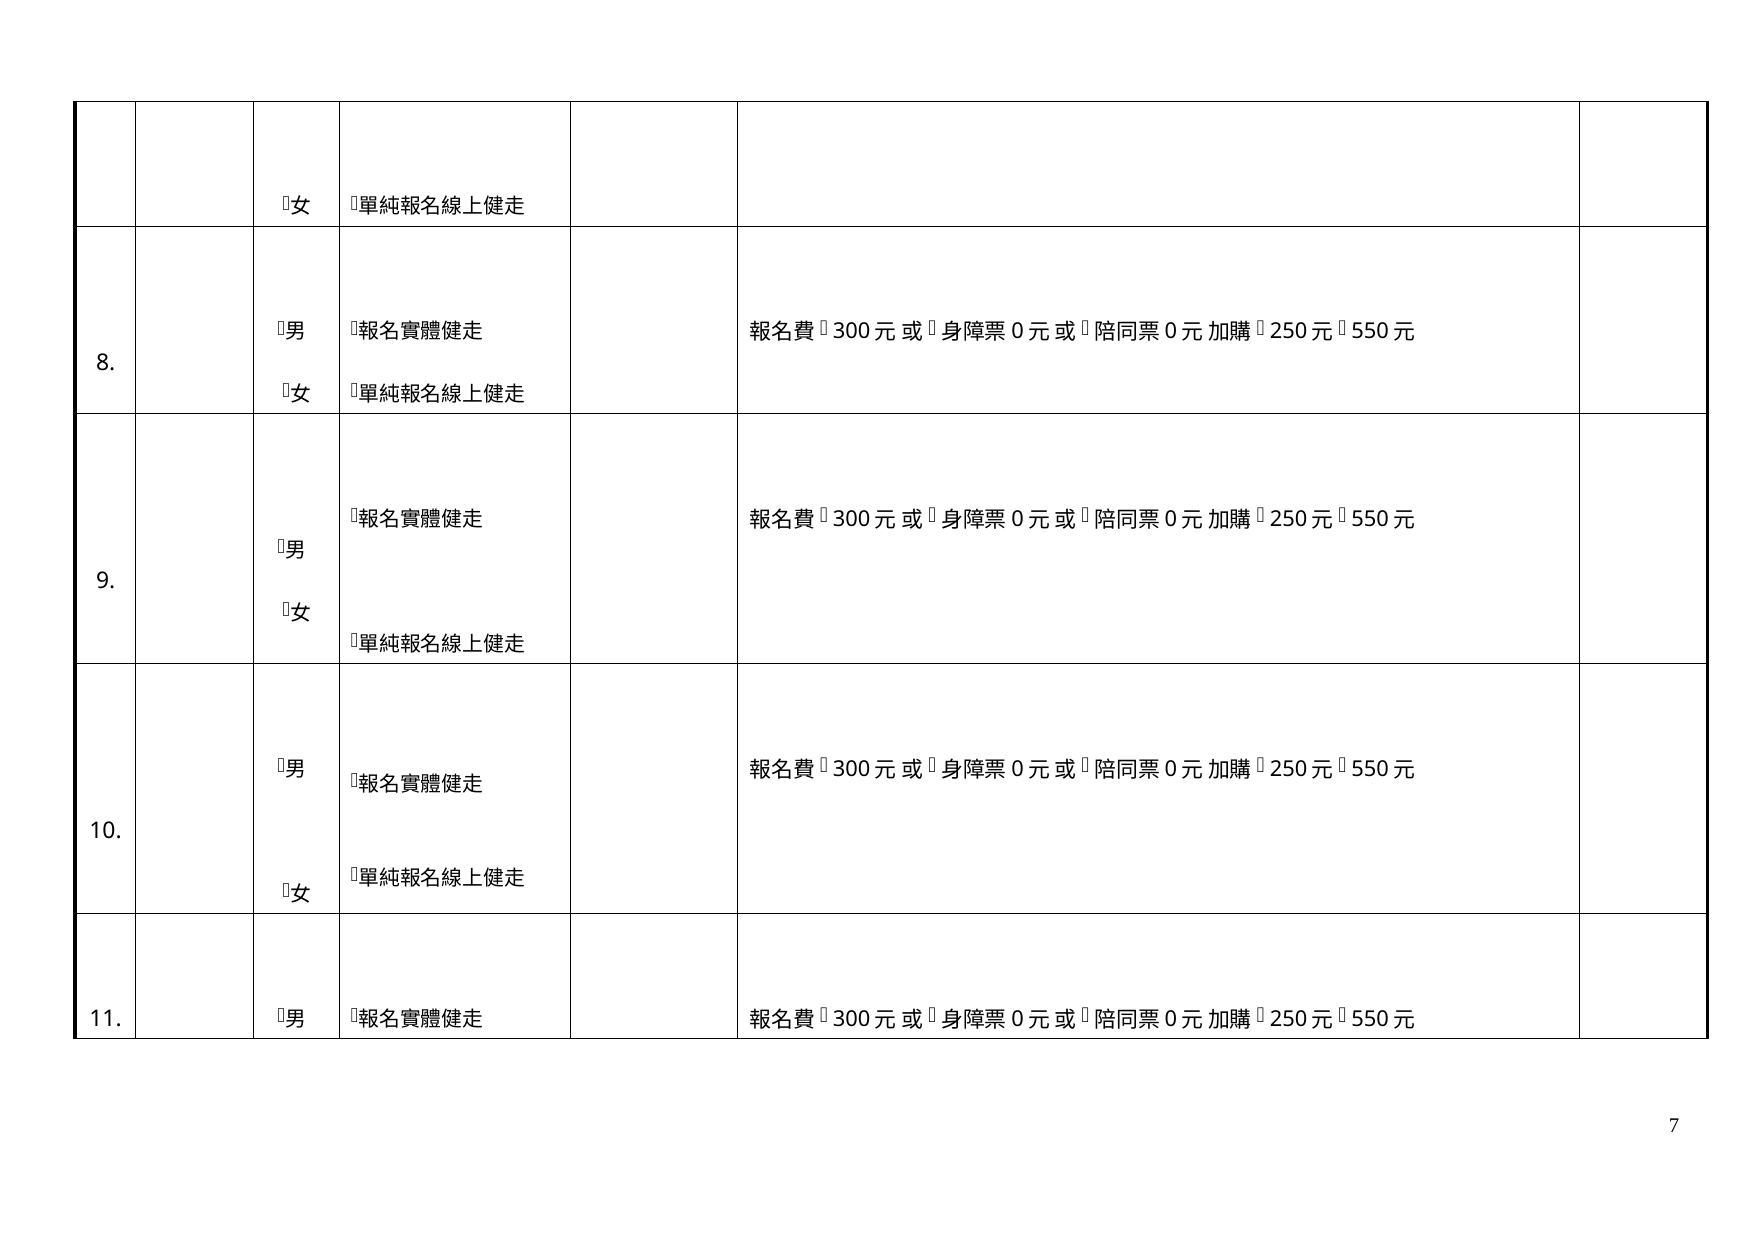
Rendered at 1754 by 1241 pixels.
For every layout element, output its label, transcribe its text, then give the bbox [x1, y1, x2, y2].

table_cell [1580, 414, 1706, 663]
table_cell [571, 102, 737, 226]
table_cell [136, 914, 253, 1038]
table_cell 8. [77, 227, 135, 413]
table_cell 9. [77, 414, 135, 663]
table_cell [136, 414, 253, 663]
table_cell [1580, 102, 1706, 226]
table_cell 男 女 [254, 664, 339, 913]
table_cell 10. [77, 664, 135, 913]
table_cell 報名實體健走 單純報名線上健走 [340, 227, 570, 413]
table_cell [571, 227, 737, 413]
table_cell 單純報名線上健走 [340, 102, 570, 226]
table_cell 男 女 [254, 227, 339, 413]
table_cell [1580, 664, 1706, 913]
table_cell [1580, 914, 1706, 1038]
table_cell 男 女 [254, 414, 339, 663]
table_cell 11. [77, 914, 135, 1038]
table_cell [77, 102, 135, 226]
table_cell 報名實體健走 [340, 914, 570, 1038]
table_cell [136, 664, 253, 913]
table_cell 報名實體健走 單純報名線上健走 [340, 414, 570, 663]
table_cell 報名實體健走 單純報名線上健走 [340, 664, 570, 913]
table_cell 報名費  300元 或  身障票0元 或  陪同票0元 加購  250元  550元 [738, 227, 1579, 413]
table_cell [738, 102, 1579, 226]
table_cell [1580, 227, 1706, 413]
table_cell 報名費  300元 或  身障票0元 或  陪同票0元 加購  250元  550元 [738, 914, 1579, 1038]
table_cell 報名費  300元 或  身障票0元 或  陪同票0元 加購  250元  550元 [738, 414, 1579, 663]
table_cell [136, 227, 253, 413]
table_cell 報名費  300元 或  身障票0元 或  陪同票0元 加購  250元  550元 [738, 664, 1579, 913]
table_cell [136, 102, 253, 226]
table_cell 男 [254, 914, 339, 1038]
table_cell [571, 664, 737, 913]
table_cell 女 [254, 102, 339, 226]
table_cell [571, 414, 737, 663]
table_cell [571, 914, 737, 1038]
